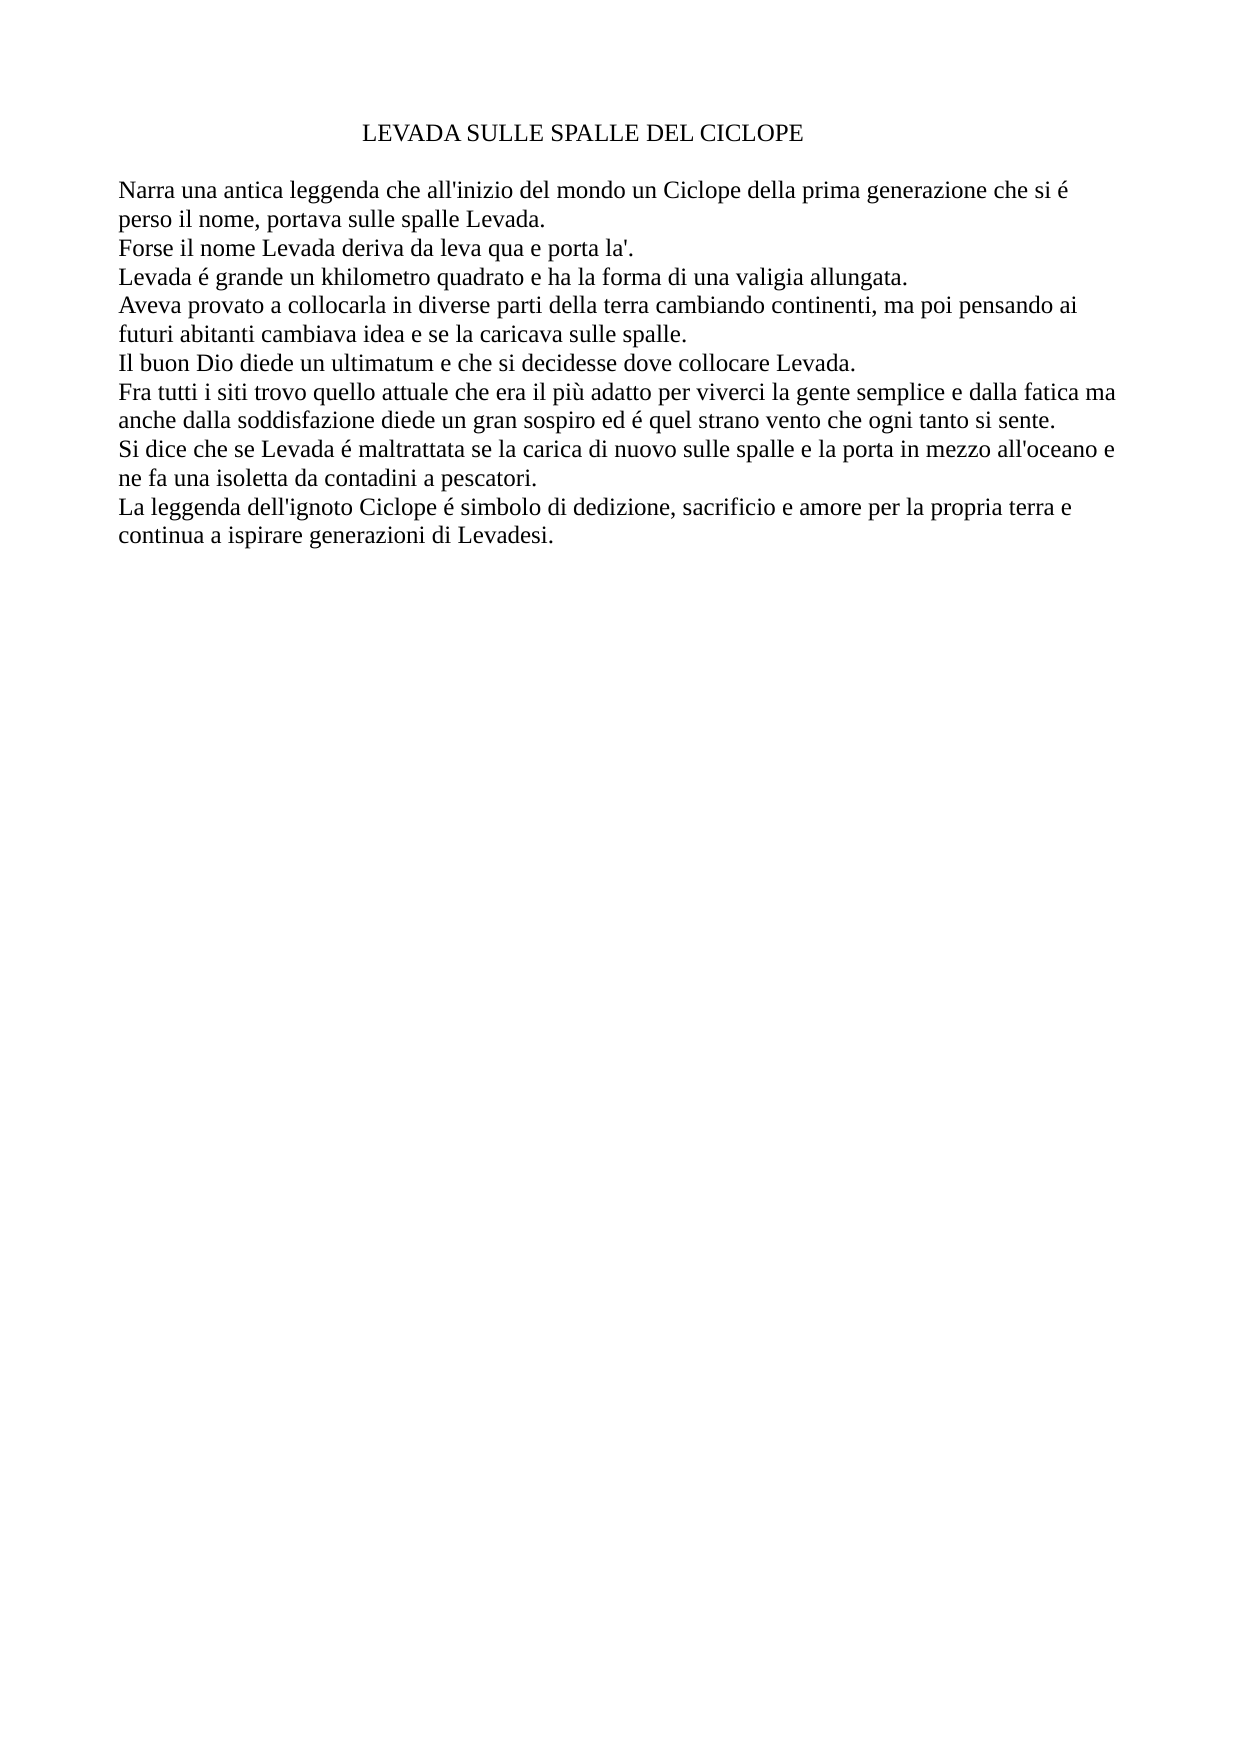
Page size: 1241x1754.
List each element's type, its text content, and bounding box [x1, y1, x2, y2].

text Aveva provato a collocarla in diverse parti della terra cambiando continenti, ma poi pensando ai futuri abitanti cambiava idea e se la caricava sulle spalle. [118, 291, 1122, 348]
text Il buon Dio diede un ultimatum e che si decidesse dove collocare Levada. [118, 348, 1122, 377]
text La leggenda dell'ignoto Ciclope é simbolo di dedizione, sacrificio e amore per la propria terra e continua a ispirare generazioni di Levadesi. [118, 492, 1122, 549]
text Fra tutti i siti trovo quello attuale che era il più adatto per viverci la gente semplice e dalla fatica ma anche dalla soddisfazione diede un gran sospiro ed é quel strano vento che ogni tanto si sente. [118, 377, 1122, 434]
text Levada é grande un khilometro quadrato e ha la forma di una valigia allungata. [118, 262, 1122, 291]
text Forse il nome Levada deriva da leva qua e porta la'. [118, 233, 1122, 262]
text Si dice che se Levada é maltrattata se la carica di nuovo sulle spalle e la porta in mezzo all'oceano e ne fa una isoletta da contadini a pescatori. [118, 434, 1122, 492]
text Narra una antica leggenda che all'inizio del mondo un Ciclope della prima generazione che si é perso il nome, portava sulle spalle Levada. [118, 176, 1122, 233]
text LEVADA SULLE SPALLE DEL CICLOPE [118, 118, 1122, 147]
